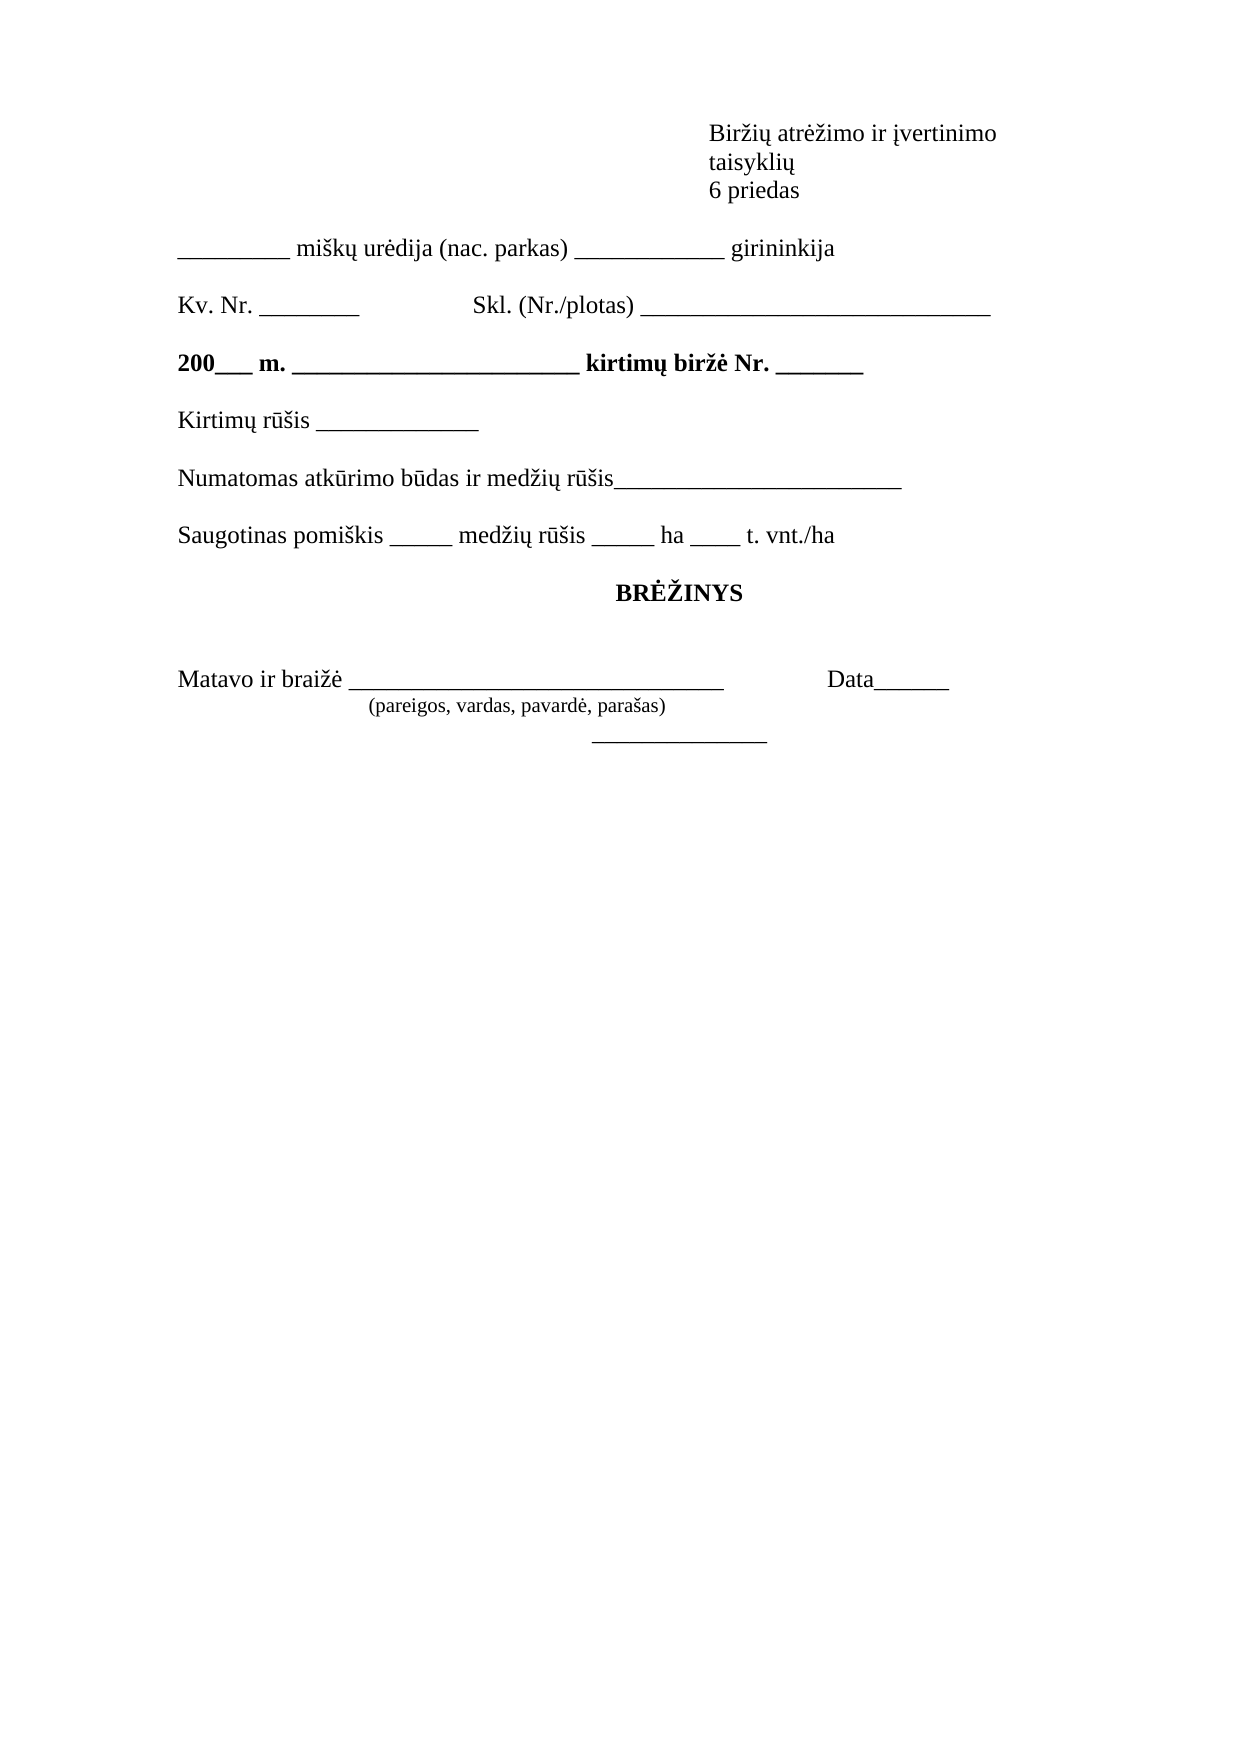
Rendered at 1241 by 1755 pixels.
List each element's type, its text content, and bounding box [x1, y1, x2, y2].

text Kv. Nr. ________ Skl. (Nr./plotas) ____________________________ [177, 291, 1181, 319]
text taisyklių [177, 147, 1181, 176]
text ______________ [177, 717, 1181, 746]
text Numatomas atkūrimo būdas ir medžių rūšis_______________________ [177, 463, 1181, 492]
text 200___ m. _______________________ kirtimų biržė Nr. _______ [177, 348, 1181, 377]
text Kirtimų rūšis _____________ [177, 406, 1181, 434]
text _________ miškų urėdija (nac. parkas) ____________ girininkija [177, 233, 1181, 262]
text Matavo ir braižė ______________________________ Data______ [177, 664, 1181, 693]
text BRĖŽINYS [177, 578, 1181, 607]
text 6 priedas [177, 176, 1181, 204]
text Biržių atrėžimo ir įvertinimo [709, 118, 1181, 147]
text (pareigos, vardas, pavardė, parašas) [177, 693, 1181, 717]
text Saugotinas pomiškis _____ medžių rūšis _____ ha ____ t. vnt./ha [177, 521, 1181, 549]
